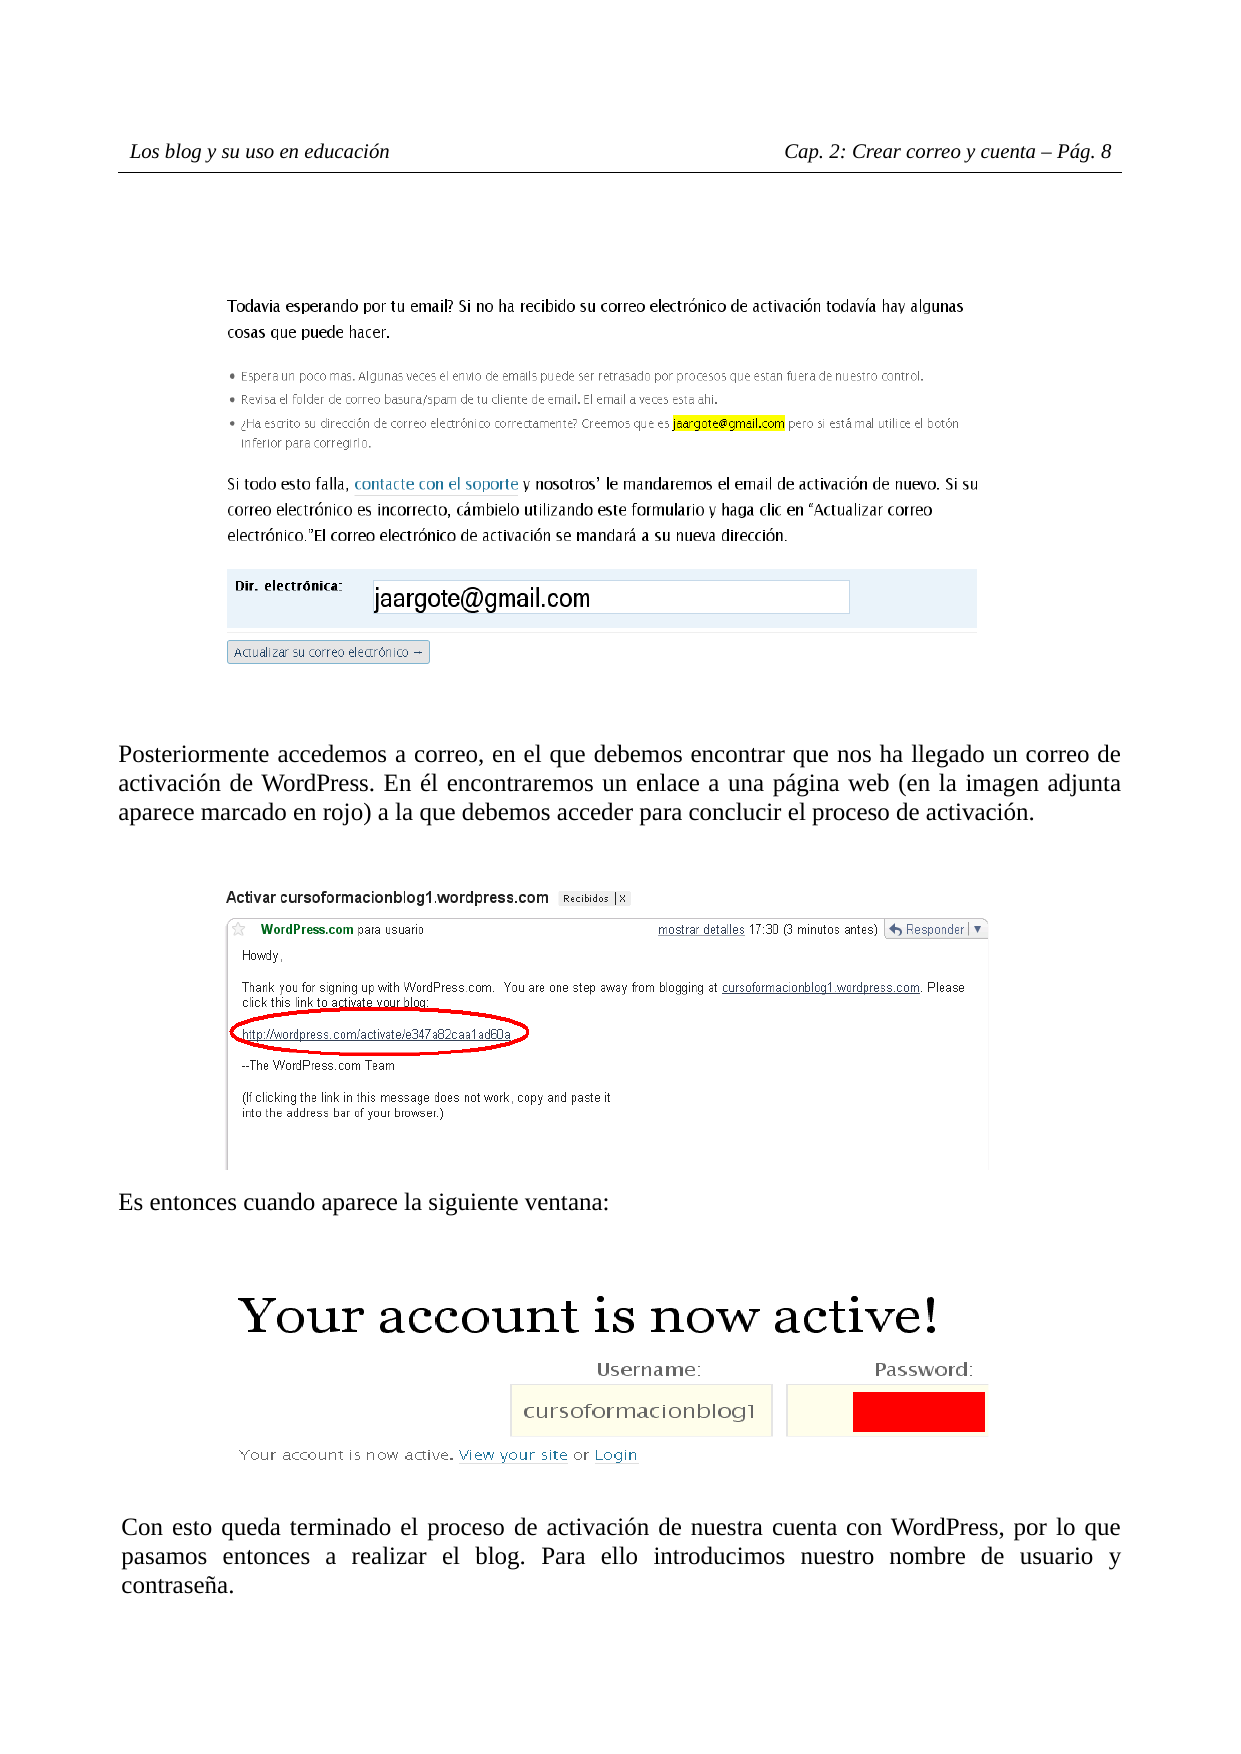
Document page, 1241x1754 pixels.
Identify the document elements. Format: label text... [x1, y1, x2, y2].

text Es entonces cuando aparece la siguiente ventana: [118, 843, 1122, 1216]
text Posteriormente accedemos a correo, en el que debemos encontrar que nos ha llegado un correo de activación de WordPress. En él encontraremos un enlace a una página web (en la imagen adjunta aparece marcado en rojo) a la que debemos acceder para conclucir el proceso de activación. [118, 739, 1122, 825]
text Con esto queda terminado el proceso de activación de nuestra cuenta con WordPress, por lo que pasamos entonces a realizar el blog. Para ello introducimos nuestro nombre de usuario y contraseña. [121, 1512, 1122, 1599]
picture [220, 877, 989, 1170]
picture [217, 288, 985, 675]
picture [220, 1257, 989, 1466]
